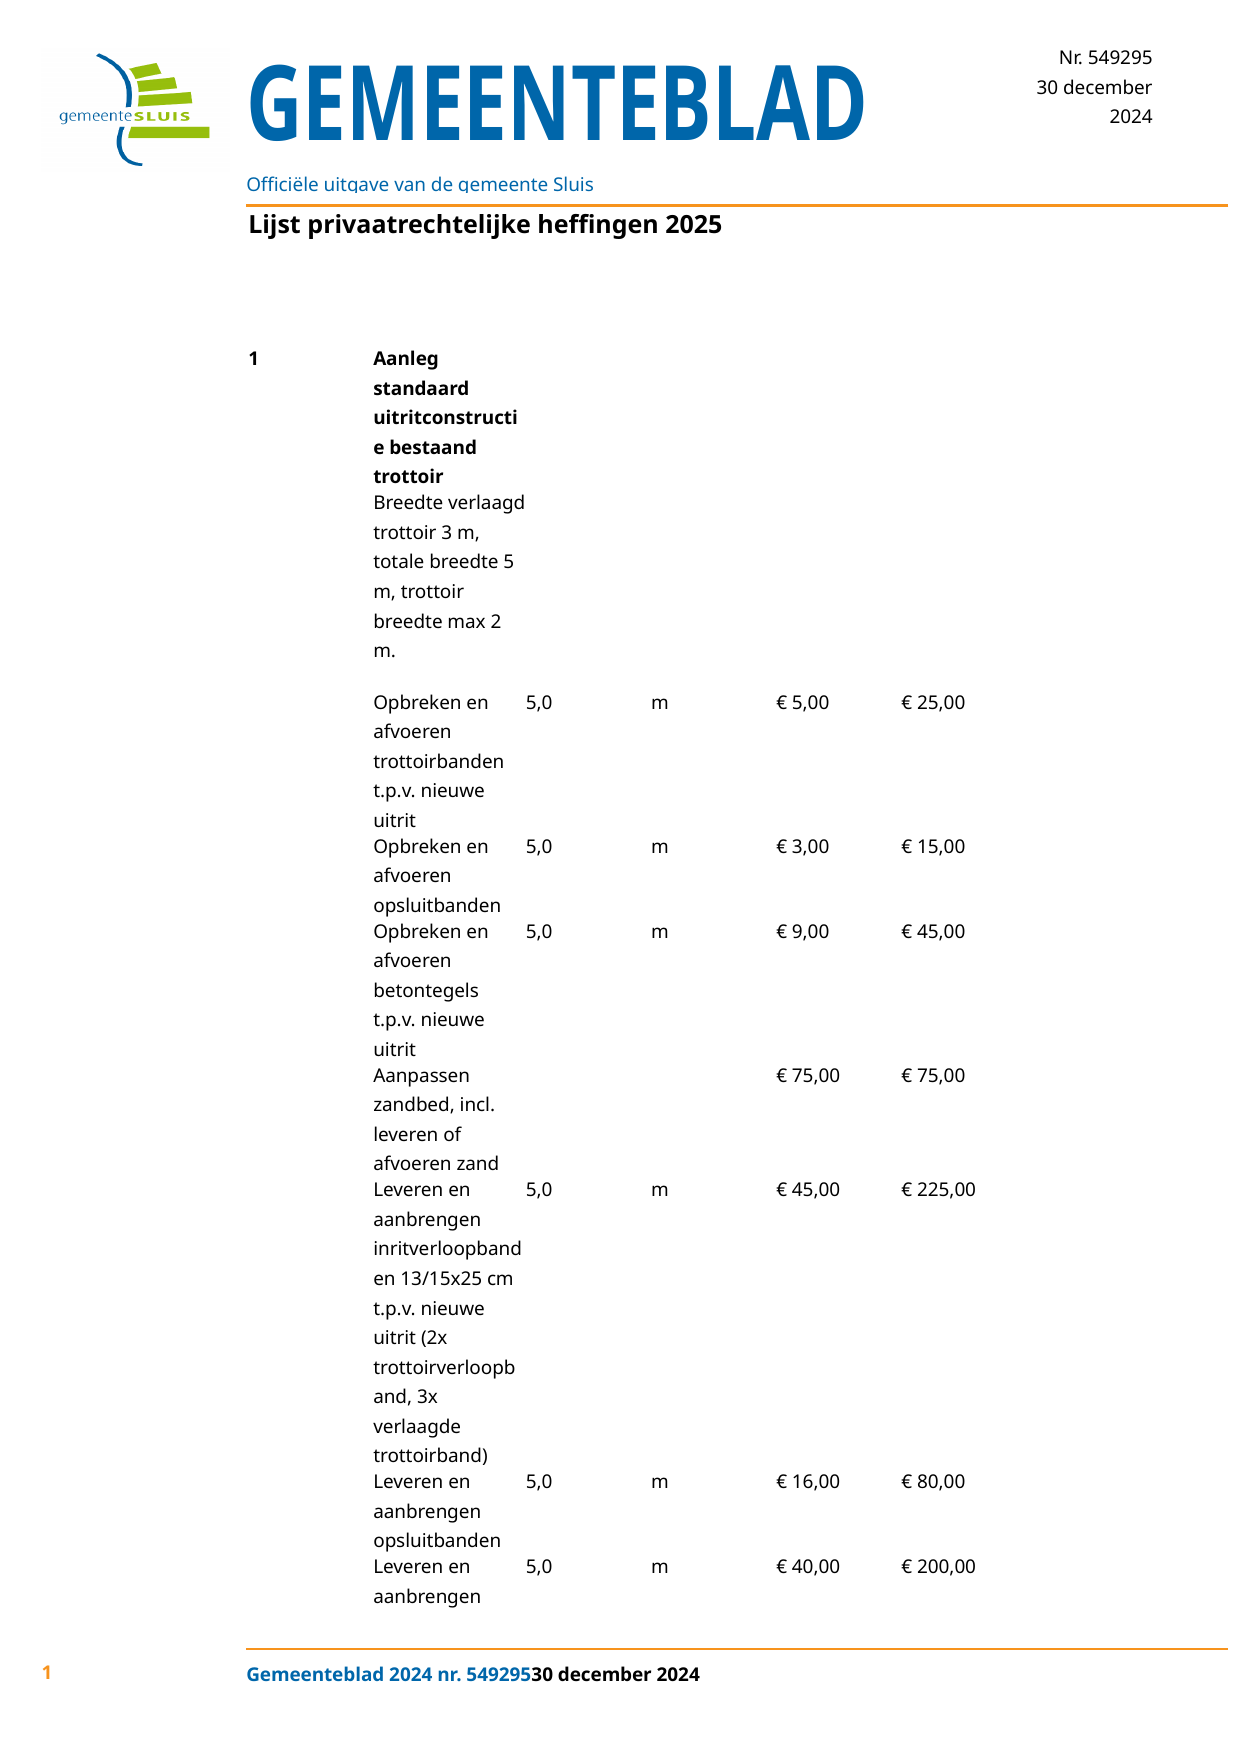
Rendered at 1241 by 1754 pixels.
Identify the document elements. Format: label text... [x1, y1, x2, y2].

table_cell [1026, 663, 1152, 689]
table_cell m [651, 833, 776, 918]
table_cell [1026, 1553, 1152, 1608]
table_cell [248, 689, 373, 833]
table_header [1026, 345, 1152, 489]
table_header Aanleg standaard uitritconstructie bestaand trottoir [373, 345, 526, 489]
table_cell [526, 663, 651, 689]
table_cell Aanpassen zandbed, incl. leveren of afvoeren zand [373, 1062, 526, 1176]
table_cell Breedte verlaagd trottoir 3 m, totale breedte 5 m, trottoir breedte max 2 m. [373, 490, 526, 663]
table_cell Leveren en aanbrengen opsluitbanden [373, 1468, 526, 1553]
table_cell 5,0 [526, 833, 651, 918]
table_cell [1026, 1468, 1152, 1553]
table_header [651, 345, 776, 489]
table_cell Leveren en aanbrengen inritverloopbanden 13/15x25 cm t.p.v. nieuwe uitrit (2x trottoirverloopband, 3x verlaagde trottoirband) [373, 1176, 526, 1468]
table_cell [248, 1176, 373, 1468]
table_cell € 9,00 [776, 918, 901, 1062]
table_cell m [651, 1553, 776, 1608]
table_cell € 3,00 [776, 833, 901, 918]
table_cell € 75,00 [776, 1062, 901, 1176]
table_cell Opbreken en afvoeren betontegels t.p.v. nieuwe uitrit [373, 918, 526, 1062]
table_header [776, 345, 901, 489]
table_cell [651, 490, 776, 663]
table_cell € 225,00 [901, 1176, 1026, 1468]
table_header [901, 345, 1026, 489]
table_cell [373, 663, 526, 689]
table_cell [248, 833, 373, 918]
table_cell [248, 918, 373, 1062]
table_cell 5,0 [526, 689, 651, 833]
table_cell [248, 1553, 373, 1608]
table_cell Opbreken en afvoeren opsluitbanden [373, 833, 526, 918]
table_cell € 45,00 [776, 1176, 901, 1468]
table_cell € 45,00 [901, 918, 1026, 1062]
table_cell [1026, 918, 1152, 1062]
table_header [526, 345, 651, 489]
table_cell 5,0 [526, 1553, 651, 1608]
table_cell m [651, 918, 776, 1062]
table_cell € 25,00 [901, 689, 1026, 833]
table_cell [248, 1468, 373, 1553]
table_cell € 40,00 [776, 1553, 901, 1608]
table_header 1 [248, 345, 373, 489]
table_cell [901, 663, 1026, 689]
table_cell m [651, 1468, 776, 1553]
table_cell [1026, 689, 1152, 833]
table_cell [248, 490, 373, 663]
table_cell 5,0 [526, 918, 651, 1062]
table_cell [526, 490, 651, 663]
table_cell € 75,00 [901, 1062, 1026, 1176]
table_cell [1026, 833, 1152, 918]
table_cell [776, 663, 901, 689]
table_cell [248, 1062, 373, 1176]
table_cell [248, 663, 373, 689]
table_cell m [651, 1176, 776, 1468]
table_cell 5,0 [526, 1468, 651, 1553]
table_cell [651, 1062, 776, 1176]
table_cell m [651, 689, 776, 833]
table_cell € 16,00 [776, 1468, 901, 1553]
table_cell [1026, 1062, 1152, 1176]
table_cell € 5,00 [776, 689, 901, 833]
table_cell [1026, 490, 1152, 663]
picture [41, 47, 231, 172]
text Lijst privaatrechtelijke heffingen 2025 [248, 207, 1152, 241]
table_cell € 15,00 [901, 833, 1026, 918]
table_cell [901, 490, 1026, 663]
table_cell [1026, 1176, 1152, 1468]
table_cell [651, 663, 776, 689]
table_cell € 80,00 [901, 1468, 1026, 1553]
table_cell 5,0 [526, 1176, 651, 1468]
table_cell Opbreken en afvoeren trottoirbanden t.p.v. nieuwe uitrit [373, 689, 526, 833]
table_cell Leveren en aanbrengen [373, 1553, 526, 1608]
table_cell [526, 1062, 651, 1176]
table_cell [776, 490, 901, 663]
table_cell € 200,00 [901, 1553, 1026, 1608]
